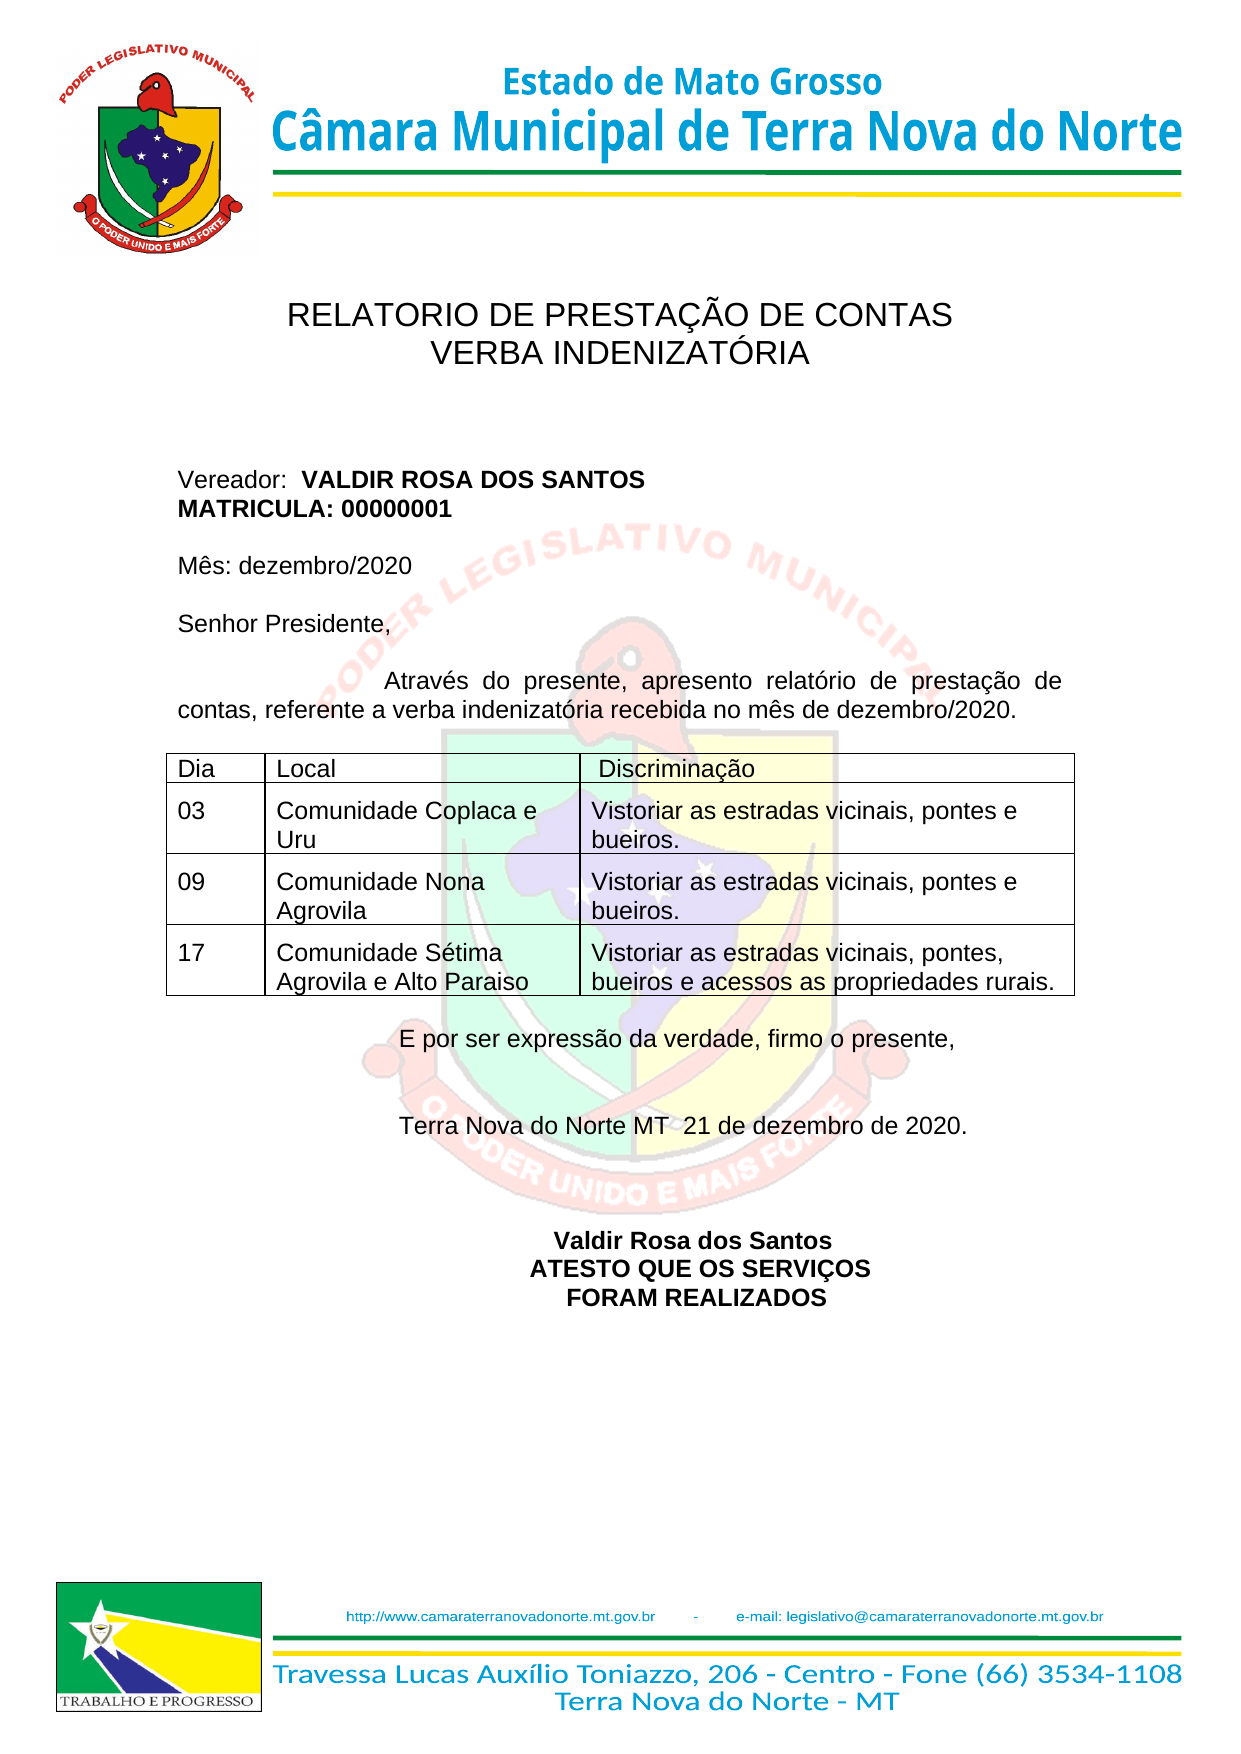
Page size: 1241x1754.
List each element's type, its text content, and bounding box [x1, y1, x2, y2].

table_cell Comunidade Coplaca e Uru [266, 783, 303, 853]
table_cell 09 [167, 854, 264, 924]
text Através do presente, apresento relatório de prestação de contas, referente a verba indenizatória recebida no mês de dezembro/2020. [177, 666, 303, 724]
text VERBA INDENIZATÓRIA [177, 333, 1063, 371]
text E por ser expressão da verdade, firmo o presente, [177, 1024, 303, 1053]
picture [57, 1583, 261, 1711]
text Através do presente, apresento relatório de prestação de contas, referente a verba indenizatória recebida no mês de dezembro/2020. [966, 666, 1063, 724]
table_cell Vistoriar as estradas vicinais, pontes, bueiros e acessos as propriedades rurais. [966, 925, 1074, 995]
picture [860, 1611, 868, 1623]
text Terra Nova do Norte MT 21 de dezembro de 2020. [966, 1111, 1063, 1139]
table_header Discriminação [966, 754, 1074, 782]
text ATESTO QUE OS SERVIÇOS [236, 1254, 1122, 1283]
text Vereador: VALDIR ROSA DOS SANTOS [177, 465, 1063, 494]
text RELATORIO DE PRESTAÇÃO DE CONTAS [177, 294, 1063, 333]
text Senhor Presidente, [966, 609, 1063, 637]
table_cell Comunidade Sétima Agrovila e Alto Paraiso [266, 925, 303, 995]
table_cell 03 [167, 783, 264, 853]
picture [55, 42, 260, 256]
text Mês: dezembro/2020 [966, 551, 1063, 580]
table_header Dia [167, 754, 264, 782]
text Senhor Presidente, [177, 609, 303, 637]
table_cell Vistoriar as estradas vicinais, pontes e bueiros. [966, 783, 1074, 853]
table_cell 17 [167, 925, 264, 995]
text Mês: dezembro/2020 [177, 551, 303, 580]
text FORAM REALIZADOS [236, 1283, 1122, 1312]
text E por ser expressão da verdade, firmo o presente, [966, 1024, 1063, 1053]
table_cell Comunidade Nona Agrovila [266, 854, 303, 924]
text Valdir Rosa dos Santos [177, 1226, 1063, 1254]
text MATRICULA: 00000001 [177, 494, 1063, 522]
table_header Local [266, 754, 303, 782]
text Terra Nova do Norte MT 21 de dezembro de 2020. [177, 1111, 303, 1139]
table_cell Vistoriar as estradas vicinais, pontes e bueiros. [966, 854, 1074, 924]
